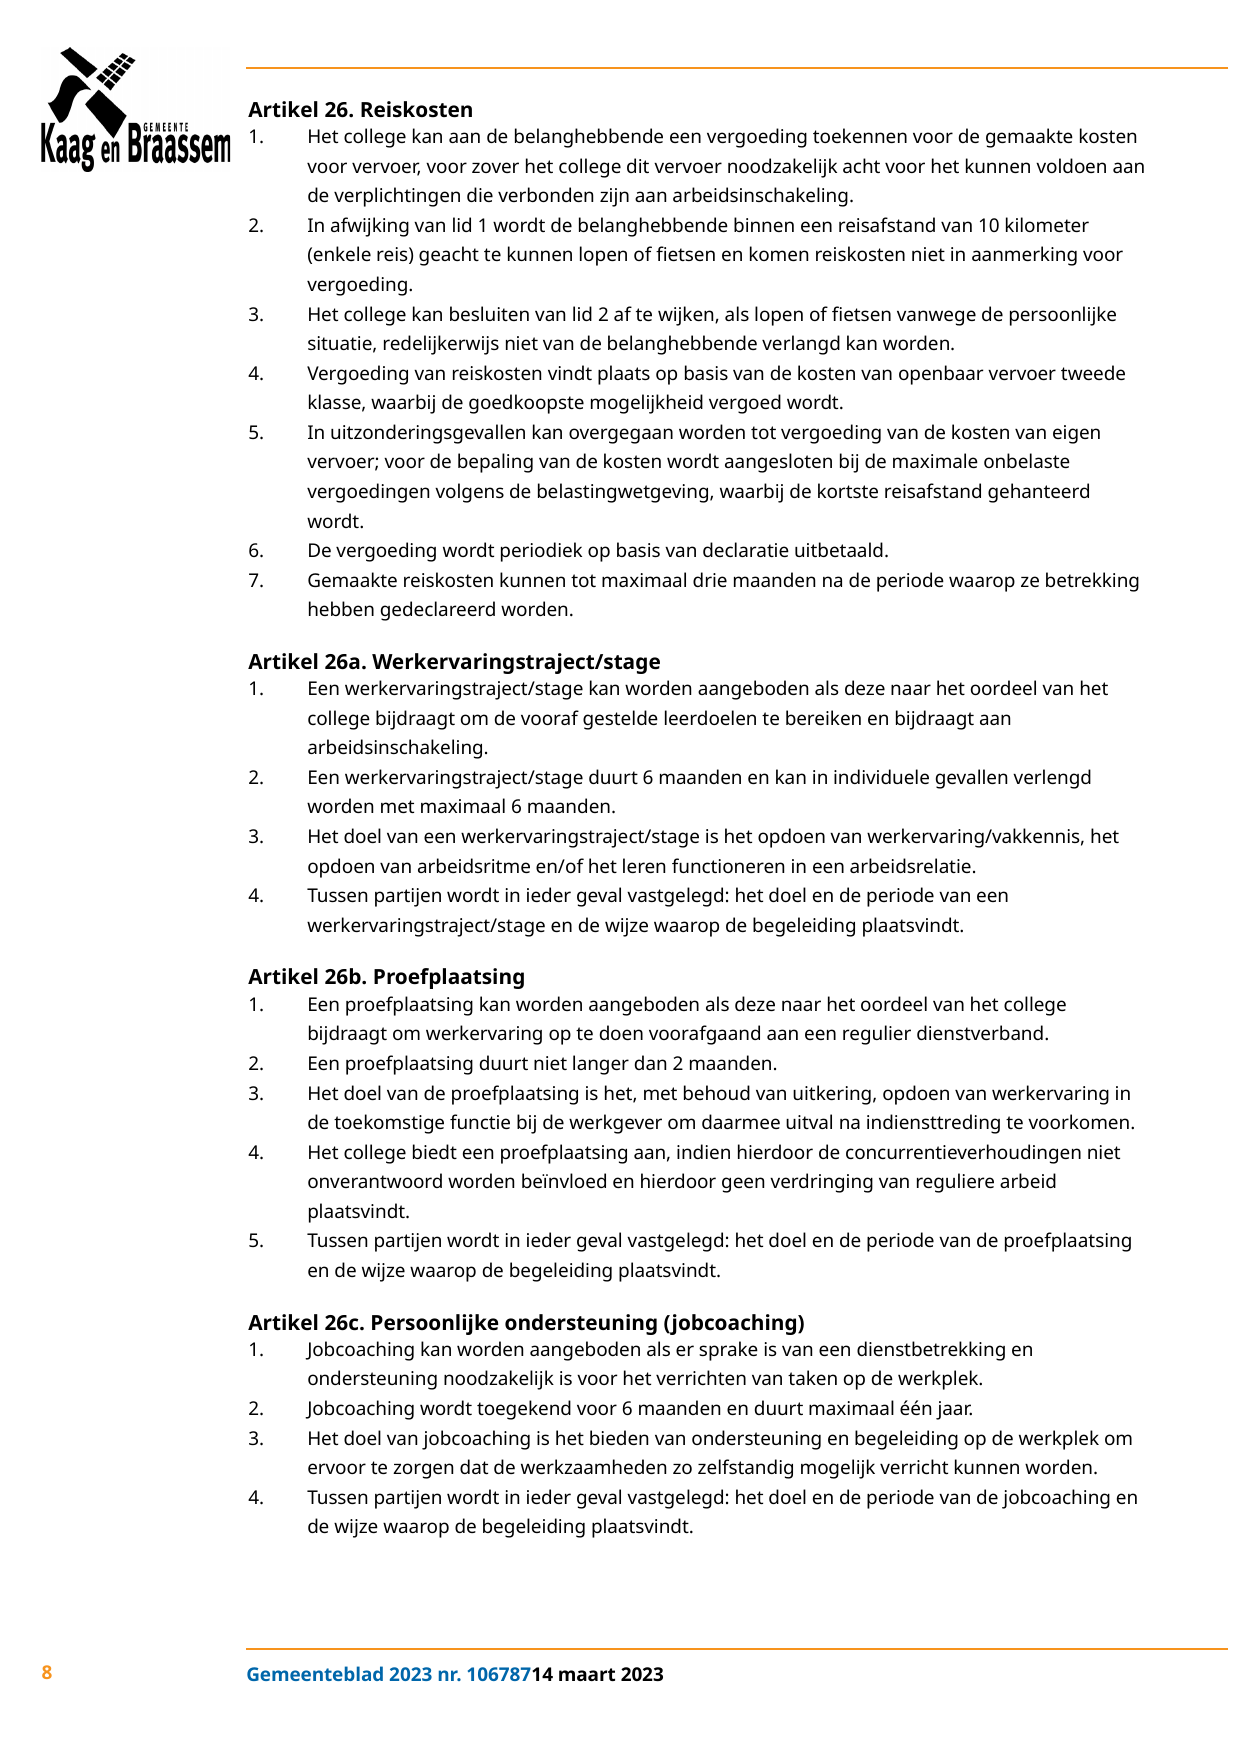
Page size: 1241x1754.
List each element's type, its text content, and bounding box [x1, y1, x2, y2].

list Tussen partijen wordt in ieder geval vastgelegd: het doel en de periode van de jobcoaching en de wijze waarop de begeleiding plaatsvindt. [248, 1484, 1152, 1539]
list Jobcoaching wordt toegekend voor 6 maanden en duurt maximaal één jaar. [248, 1395, 1152, 1421]
text Artikel 26b. Proefplaatsing [248, 962, 1152, 991]
text Artikel 26a. Werkervaringstraject/stage [248, 647, 1152, 675]
list Een werkervaringstraject/stage kan worden aangeboden als deze naar het oordeel van het college bijdraagt om de vooraf gestelde leerdoelen te bereiken en bijdraagt aan arbeidsinschakeling. [248, 675, 1152, 760]
list Het doel van jobcoaching is het bieden van ondersteuning en begeleiding op de werkplek om ervoor te zorgen dat de werkzaamheden zo zelfstandig mogelijk verricht kunnen worden. [248, 1425, 1152, 1480]
list Tussen partijen wordt in ieder geval vastgelegd: het doel en de periode van de proefplaatsing en de wijze waarop de begeleiding plaatsvindt. [248, 1228, 1152, 1283]
list Een proefplaatsing duurt niet langer dan 2 maanden. [248, 1050, 1152, 1076]
list Gemaakte reiskosten kunnen tot maximaal drie maanden na de periode waarop ze betrekking hebben gedeclareerd worden. [248, 567, 1152, 622]
list Het doel van een werkervaringstraject/stage is het opdoen van werkervaring/vakkennis, het opdoen van arbeidsritme en/of het leren functioneren in een arbeidsrelatie. [248, 823, 1152, 879]
list De vergoeding wordt periodiek op basis van declaratie uitbetaald. [248, 537, 1152, 563]
list Vergoeding van reiskosten vindt plaats op basis van de kosten van openbaar vervoer tweede klasse, waarbij de goedkoopste mogelijkheid vergoed wordt. [248, 360, 1152, 415]
list Een proefplaatsing kan worden aangeboden als deze naar het oordeel van het college bijdraagt om werkervaring op te doen voorafgaand aan een regulier dienstverband. [248, 991, 1152, 1046]
list Het college biedt een proefplaatsing aan, indien hierdoor de concurrentieverhoudingen niet onverantwoord worden beïnvloed en hierdoor geen verdringing van reguliere arbeid plaatsvindt. [248, 1139, 1152, 1224]
list Het doel van de proefplaatsing is het, met behoud van uitkering, opdoen van werkervaring in de toekomstige functie bij de werkgever om daarmee uitval na indiensttreding te voorkomen. [248, 1080, 1152, 1135]
list Het college kan besluiten van lid 2 af te wijken, als lopen of fietsen vanwege de persoonlijke situatie, redelijkerwijs niet van de belanghebbende verlangd kan worden. [248, 301, 1152, 356]
text Artikel 26c. Persoonlijke ondersteuning (jobcoaching) [248, 1308, 1152, 1336]
list In uitzonderingsgevallen kan overgegaan worden tot vergoeding van de kosten van eigen vervoer; voor de bepaling van de kosten wordt aangesloten bij de maximale onbelaste vergoedingen volgens de belastingwetgeving, waarbij de kortste reisafstand gehanteerd wordt. [248, 419, 1152, 533]
picture [41, 47, 231, 172]
list Het college kan aan de belanghebbende een vergoeding toekennen voor de gemaakte kosten voor vervoer, voor zover het college dit vervoer noodzakelijk acht voor het kunnen voldoen aan de verplichtingen die verbonden zijn aan arbeidsinschakeling. [248, 123, 1152, 208]
list In afwijking van lid 1 wordt de belanghebbende binnen een reisafstand van 10 kilometer (enkele reis) geacht te kunnen lopen of fietsen en komen reiskosten niet in aanmerking voor vergoeding. [248, 212, 1152, 297]
list Tussen partijen wordt in ieder geval vastgelegd: het doel en de periode van een werkervaringstraject/stage en de wijze waarop de begeleiding plaatsvindt. [248, 882, 1152, 938]
list Een werkervaringstraject/stage duurt 6 maanden en kan in individuele gevallen verlengd worden met maximaal 6 maanden. [248, 764, 1152, 819]
text Artikel 26. Reiskosten [248, 95, 1152, 123]
list Jobcoaching kan worden aangeboden als er sprake is van een dienstbetrekking en ondersteuning noodzakelijk is voor het verrichten van taken op de werkplek. [248, 1336, 1152, 1391]
